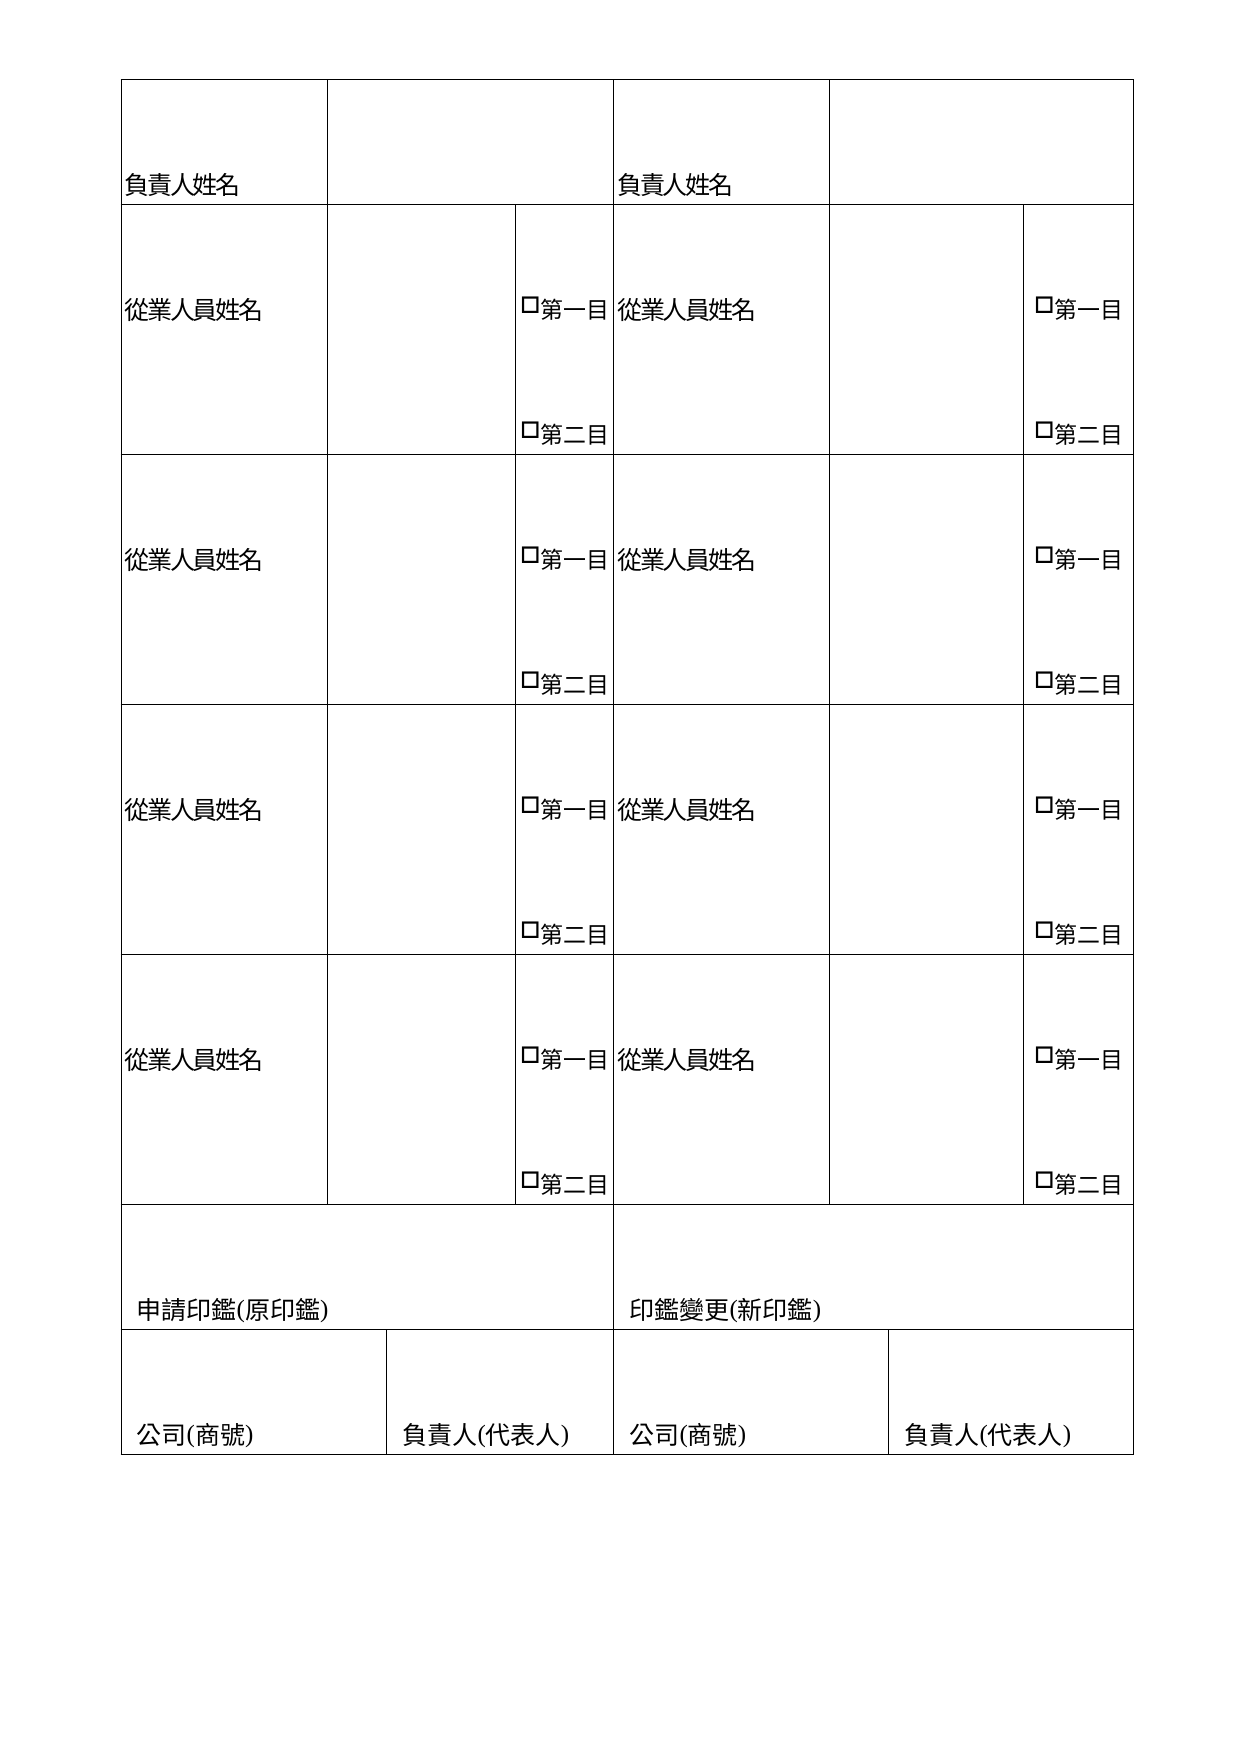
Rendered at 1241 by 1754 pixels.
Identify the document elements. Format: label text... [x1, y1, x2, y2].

table_cell [328, 955, 515, 1204]
table_cell 第一目 第二目 [516, 205, 613, 454]
table_cell 從業人員姓名 [122, 455, 327, 704]
table_cell 從業人員姓名 [614, 705, 829, 954]
table_cell 負責人姓名 [122, 80, 327, 204]
table_cell 第一目 第二目 [1024, 205, 1133, 454]
table_cell [328, 80, 613, 204]
table_cell [830, 205, 1023, 454]
table_cell 負責人(代表人) [387, 1330, 613, 1454]
table_cell 第一目 第二目 [1024, 455, 1133, 704]
table_cell 第一目 第二目 [516, 455, 613, 704]
table_cell [830, 955, 1023, 1204]
table_cell 第一目 第二目 [1024, 705, 1133, 954]
table_cell 從業人員姓名 [122, 705, 327, 954]
table_cell 第一目 第二目 [516, 955, 613, 1204]
table_cell 申請印鑑(原印鑑) [122, 1205, 613, 1329]
table_cell [830, 80, 1133, 204]
table_cell [830, 455, 1023, 704]
table_cell 從業人員姓名 [122, 205, 327, 454]
table_cell 第一目 第二目 [516, 705, 613, 954]
table_cell [328, 205, 515, 454]
table_cell 公司(商號) [122, 1330, 386, 1454]
table_cell 從業人員姓名 [614, 205, 829, 454]
table_cell 印鑑變更(新印鑑) [614, 1205, 1133, 1329]
table_cell 公司(商號) [614, 1330, 888, 1454]
table_cell 從業人員姓名 [122, 955, 327, 1204]
table_cell 負責人姓名 [614, 80, 829, 204]
table_cell [328, 705, 515, 954]
table_cell [328, 455, 515, 704]
table_cell 負責人(代表人) [889, 1330, 1133, 1454]
table_cell 第一目 第二目 [1024, 955, 1133, 1204]
table_cell 從業人員姓名 [614, 455, 829, 704]
table_cell [830, 705, 1023, 954]
table_cell 從業人員姓名 [614, 955, 829, 1204]
